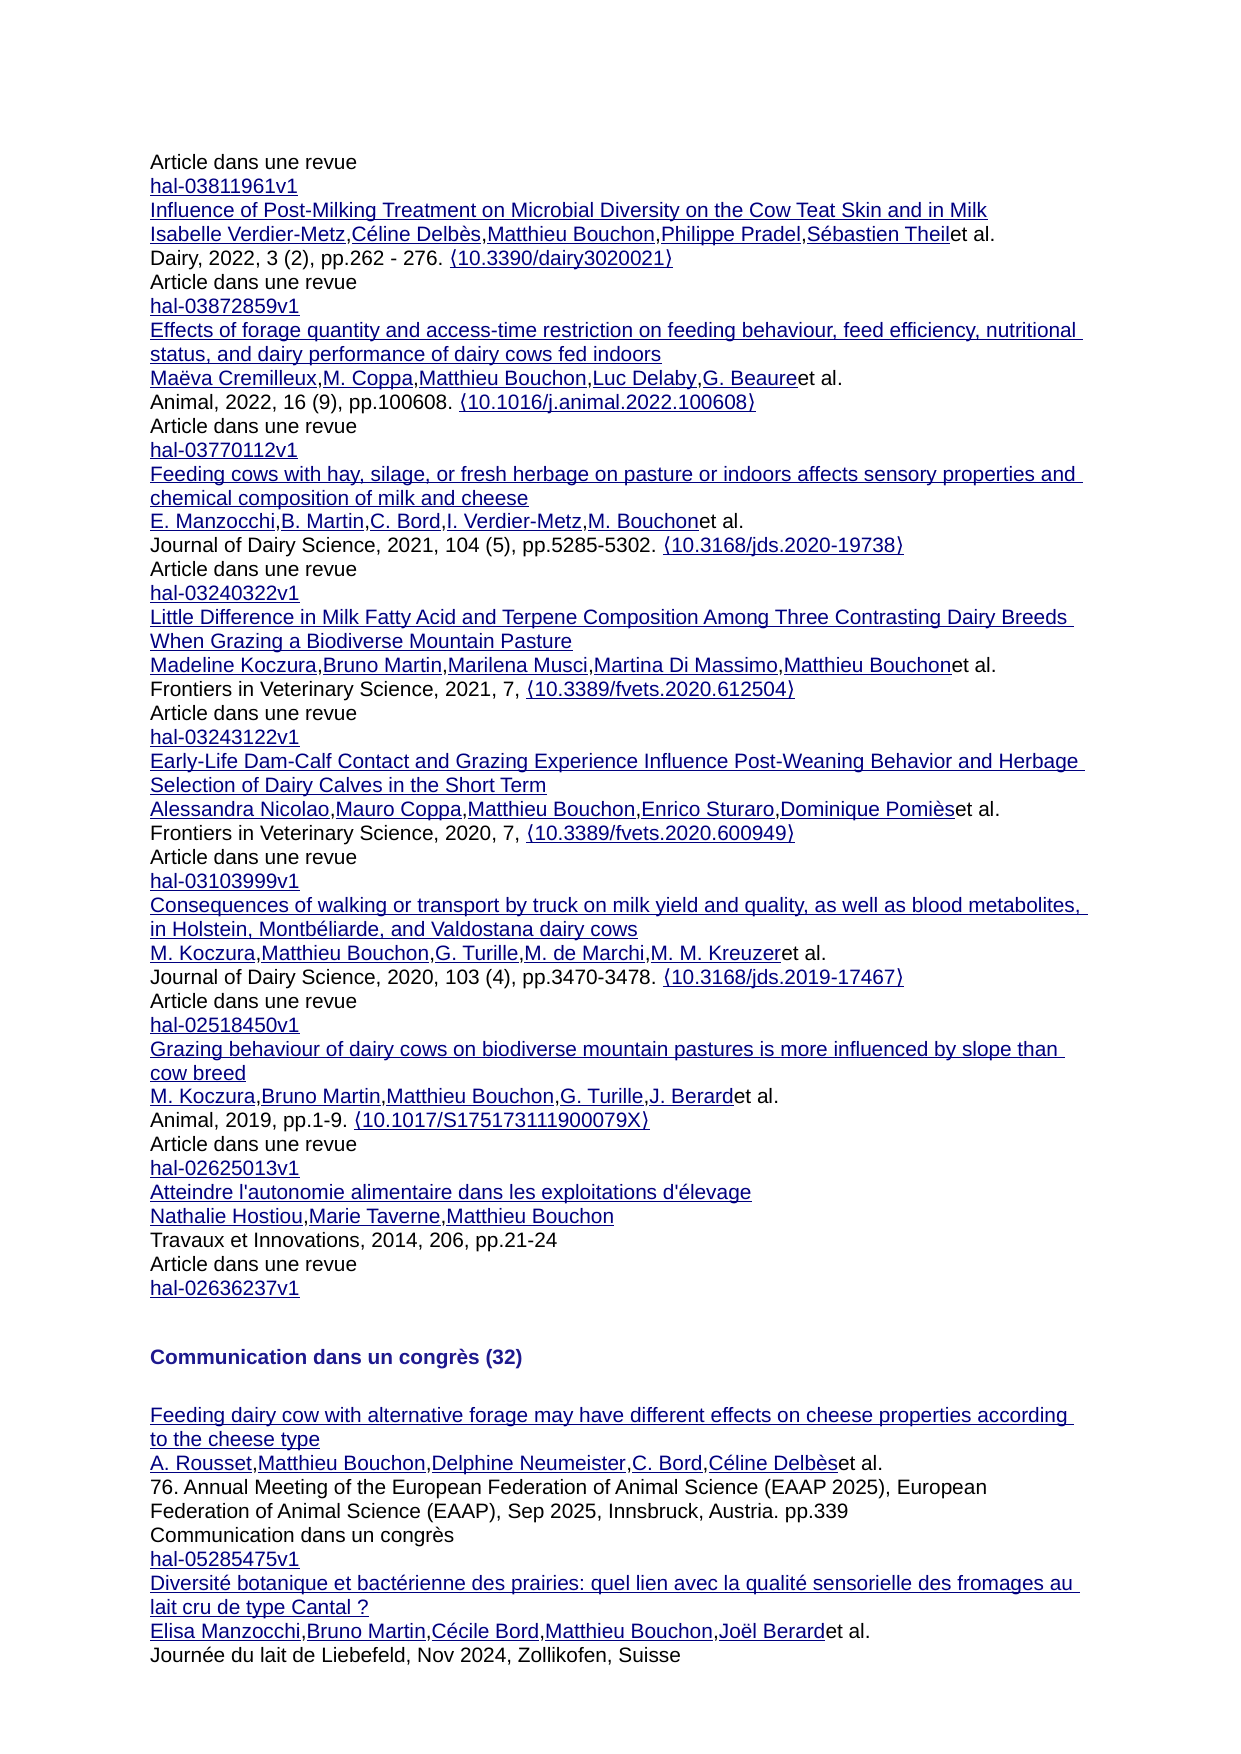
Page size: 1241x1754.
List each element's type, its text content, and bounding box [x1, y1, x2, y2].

table_cell Consequences of walking or transport by truck on milk yield and quality, as well as blood metabolites, in Holstein, Montbéliarde, and Valdostana dairy cows M. Koczura,Matthieu Bouchon,G. Turille,M. de Marchi,M. M. Kreuzeret al. Journal of Dairy Science, 2020, 103 (4), pp.3470-3478. ⟨10.3168/jds.2019-17467⟩ Article dans une revue hal-02518450v1 [150, 893, 1090, 1036]
table_cell Article dans une revue hal-03811961v1 [150, 150, 1090, 198]
subtitle Communication dans un congrès (32) [150, 1345, 1090, 1369]
table_cell Feeding cows with hay, silage, or fresh herbage on pasture or indoors affects sensory properties and chemical composition of milk and cheese E. Manzocchi,B. Martin,C. Bord,I. Verdier-Metz,M. Bouchonet al. Journal of Dairy Science, 2021, 104 (5), pp.5285-5302. ⟨10.3168/jds.2020-19738⟩ Article dans une revue hal-03240322v1 [150, 461, 1090, 605]
table_cell Effects of forage quantity and access-time restriction on feeding behaviour, feed efficiency, nutritional status, and dairy performance of dairy cows fed indoors Maëva Cremilleux,M. Coppa,Matthieu Bouchon,Luc Delaby,G. Beaureet al. Animal, 2022, 16 (9), pp.100608. ⟨10.1016/j.animal.2022.100608⟩ Article dans une revue hal-03770112v1 [150, 318, 1090, 461]
table_cell Grazing behaviour of dairy cows on biodiverse mountain pastures is more influenced by slope than cow breed M. Koczura,Bruno Martin,Matthieu Bouchon,G. Turille,J. Berardet al. Animal, 2019, pp.1-9. ⟨10.1017/S175173111900079X⟩ Article dans une revue hal-02625013v1 [150, 1036, 1090, 1180]
table_cell Atteindre l'autonomie alimentaire dans les exploitations d'élevage Nathalie Hostiou,Marie Taverne,Matthieu Bouchon Travaux et Innovations, 2014, 206, pp.21-24 Article dans une revue hal-02636237v1 [150, 1180, 1090, 1300]
table_header Feeding dairy cow with alternative forage may have different effects on cheese properties according to the cheese type A. Rousset,Matthieu Bouchon,Delphine Neumeister,C. Bord,Céline Delbèset al. 76. Annual Meeting of the European Federation of Animal Science (EAAP 2025), European Federation of Animal Science (EAAP), Sep 2025, Innsbruck, Austria. pp.339 Communication dans un congrès hal-05285475v1 [150, 1403, 1090, 1571]
table_cell Influence of Post-Milking Treatment on Microbial Diversity on the Cow Teat Skin and in Milk Isabelle Verdier-Metz,Céline Delbès,Matthieu Bouchon,Philippe Pradel,Sébastien Theilet al. Dairy, 2022, 3 (2), pp.262 - 276. ⟨10.3390/dairy3020021⟩ Article dans une revue hal-03872859v1 [150, 198, 1090, 318]
table_cell Diversité botanique et bactérienne des prairies: quel lien avec la qualité sensorielle des fromages au lait cru de type Cantal ? Elisa Manzocchi,Bruno Martin,Cécile Bord,Matthieu Bouchon,Joël Berardet al. Journée du lait de Liebefeld, Nov 2024, Zollikofen, Suisse [150, 1571, 1090, 1667]
table_cell Little Difference in Milk Fatty Acid and Terpene Composition Among Three Contrasting Dairy Breeds When Grazing a Biodiverse Mountain Pasture Madeline Koczura,Bruno Martin,Marilena Musci,Martina Di Massimo,Matthieu Bouchonet al. Frontiers in Veterinary Science, 2021, 7, ⟨10.3389/fvets.2020.612504⟩ Article dans une revue hal-03243122v1 [150, 605, 1090, 749]
table_cell Early-Life Dam-Calf Contact and Grazing Experience Influence Post-Weaning Behavior and Herbage Selection of Dairy Calves in the Short Term Alessandra Nicolao,Mauro Coppa,Matthieu Bouchon,Enrico Sturaro,Dominique Pomièset al. Frontiers in Veterinary Science, 2020, 7, ⟨10.3389/fvets.2020.600949⟩ Article dans une revue hal-03103999v1 [150, 749, 1090, 893]
